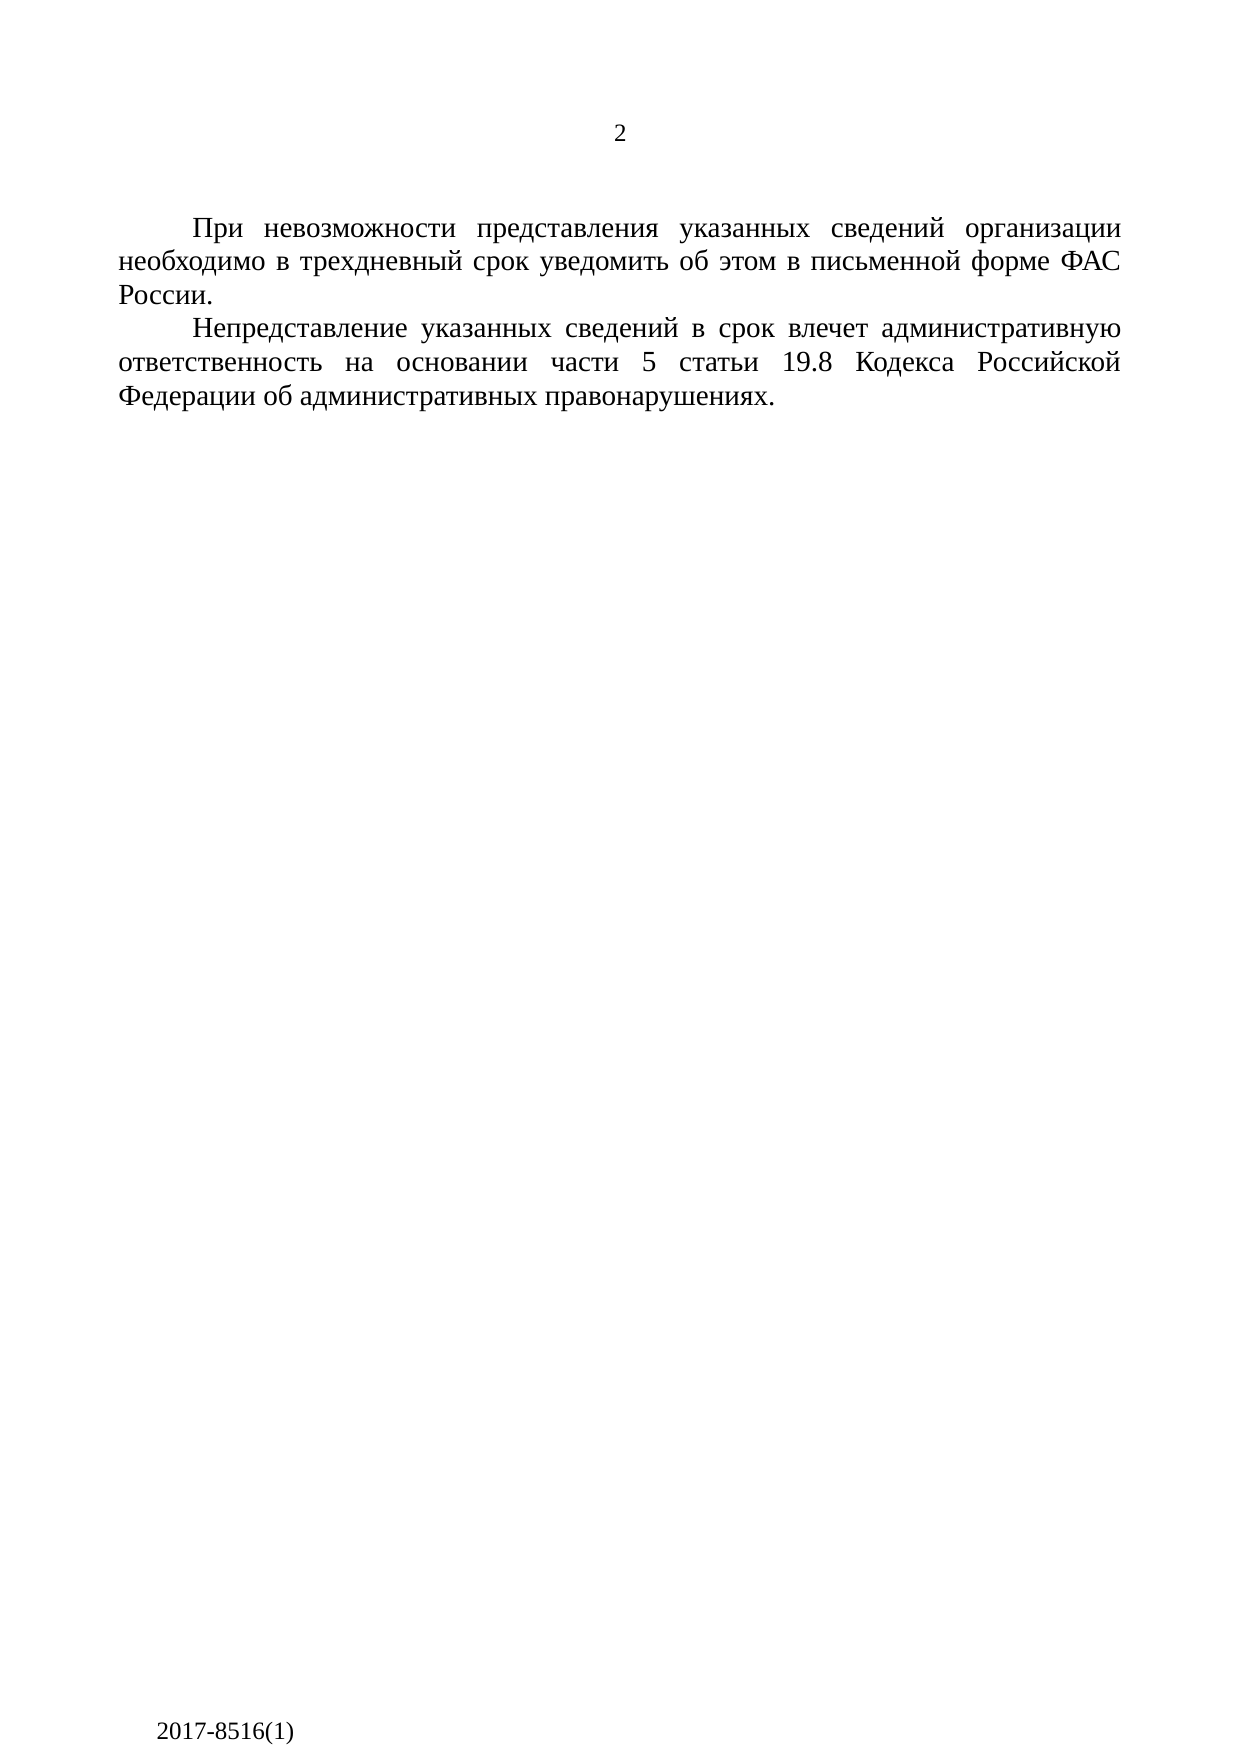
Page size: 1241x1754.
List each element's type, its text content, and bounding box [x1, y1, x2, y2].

text Непредставление указанных сведений в срок влечет административную ответственность на основании части 5 статьи 19.8 Кодекса Российской Федерации об административных правонарушениях. [118, 311, 1122, 411]
text При невозможности представления указанных сведений организации необходимо в трехдневный срок уведомить об этом в письменной форме ФАС России. [118, 210, 1122, 311]
